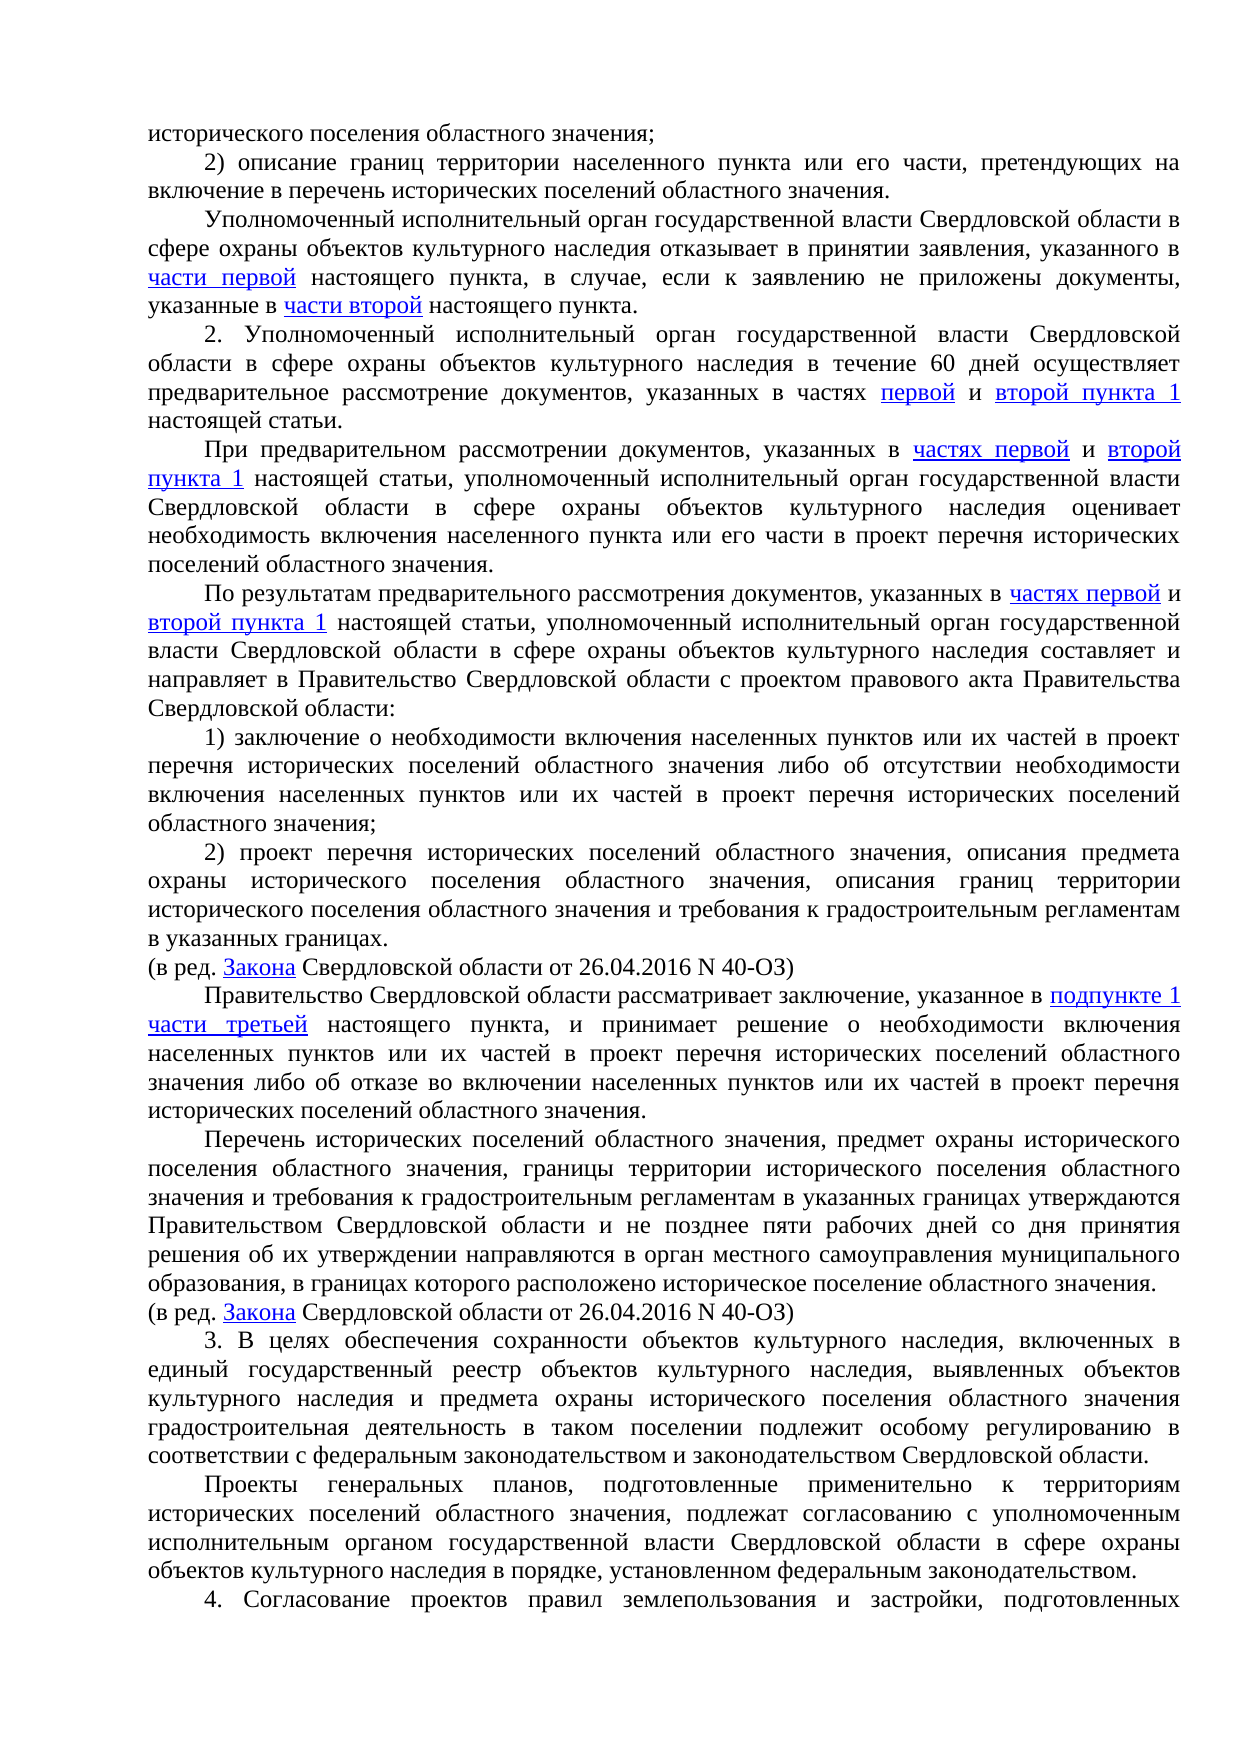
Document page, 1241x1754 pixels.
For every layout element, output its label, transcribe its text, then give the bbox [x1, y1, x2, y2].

text 2) проект перечня исторических поселений областного значения, описания предмета охраны исторического поселения областного значения, описания границ территории исторического поселения областного значения и требования к градостроительным регламентам в указанных границах. [148, 837, 1181, 952]
text При предварительном рассмотрении документов, указанных в частях первой и второй пункта 1 настоящей статьи, уполномоченный исполнительный орган государственной власти Свердловской области в сфере охраны объектов культурного наследия оценивает необходимость включения населенного пункта или его части в проект перечня исторических поселений областного значения. [148, 434, 1181, 578]
text По результатам предварительного рассмотрения документов, указанных в частях первой и второй пункта 1 настоящей статьи, уполномоченный исполнительный орган государственной власти Свердловской области в сфере охраны объектов культурного наследия составляет и направляет в Правительство Свердловской области с проектом правового акта Правительства Свердловской области: [148, 578, 1181, 722]
text Уполномоченный исполнительный орган государственной власти Свердловской области в сфере охраны объектов культурного наследия отказывает в принятии заявления, указанного в части первой настоящего пункта, в случае, если к заявлению не приложены документы, указанные в части второй настоящего пункта. [148, 204, 1181, 319]
text 3. В целях обеспечения сохранности объектов культурного наследия, включенных в единый государственный реестр объектов культурного наследия, выявленных объектов культурного наследия и предмета охраны исторического поселения областного значения градостроительная деятельность в таком поселении подлежит особому регулированию в соответствии с федеральным законодательством и законодательством Свердловской области. [148, 1326, 1181, 1469]
text 4. Согласование проектов правил землепользования и застройки, подготовленных [148, 1584, 1181, 1613]
text Правительство Свердловской области рассматривает заключение, указанное в подпункте 1 части третьей настоящего пункта, и принимает решение о необходимости включения населенных пунктов или их частей в проект перечня исторических поселений областного значения либо об отказе во включении населенных пунктов или их частей в проект перечня исторических поселений областного значения. [148, 981, 1181, 1124]
text (в ред. Закона Свердловской области от 26.04.2016 N 40-ОЗ) [148, 1297, 1181, 1326]
text исторического поселения областного значения; [148, 118, 1181, 147]
text Перечень исторических поселений областного значения, предмет охраны исторического поселения областного значения, границы территории исторического поселения областного значения и требования к градостроительным регламентам в указанных границах утверждаются Правительством Свердловской области и не позднее пяти рабочих дней со дня принятия решения об их утверждении направляются в орган местного самоуправления муниципального образования, в границах которого расположено историческое поселение областного значения. [148, 1124, 1181, 1297]
text 2. Уполномоченный исполнительный орган государственной власти Свердловской области в сфере охраны объектов культурного наследия в течение 60 дней осуществляет предварительное рассмотрение документов, указанных в частях первой и второй пункта 1 настоящей статьи. [148, 319, 1181, 434]
text Проекты генеральных планов, подготовленные применительно к территориям исторических поселений областного значения, подлежат согласованию с уполномоченным исполнительным органом государственной власти Свердловской области в сфере охраны объектов культурного наследия в порядке, установленном федеральным законодательством. [148, 1469, 1181, 1584]
text 1) заключение о необходимости включения населенных пунктов или их частей в проект перечня исторических поселений областного значения либо об отсутствии необходимости включения населенных пунктов или их частей в проект перечня исторических поселений областного значения; [148, 722, 1181, 837]
text 2) описание границ территории населенного пункта или его части, претендующих на включение в перечень исторических поселений областного значения. [148, 147, 1181, 204]
text (в ред. Закона Свердловской области от 26.04.2016 N 40-ОЗ) [148, 952, 1181, 981]
